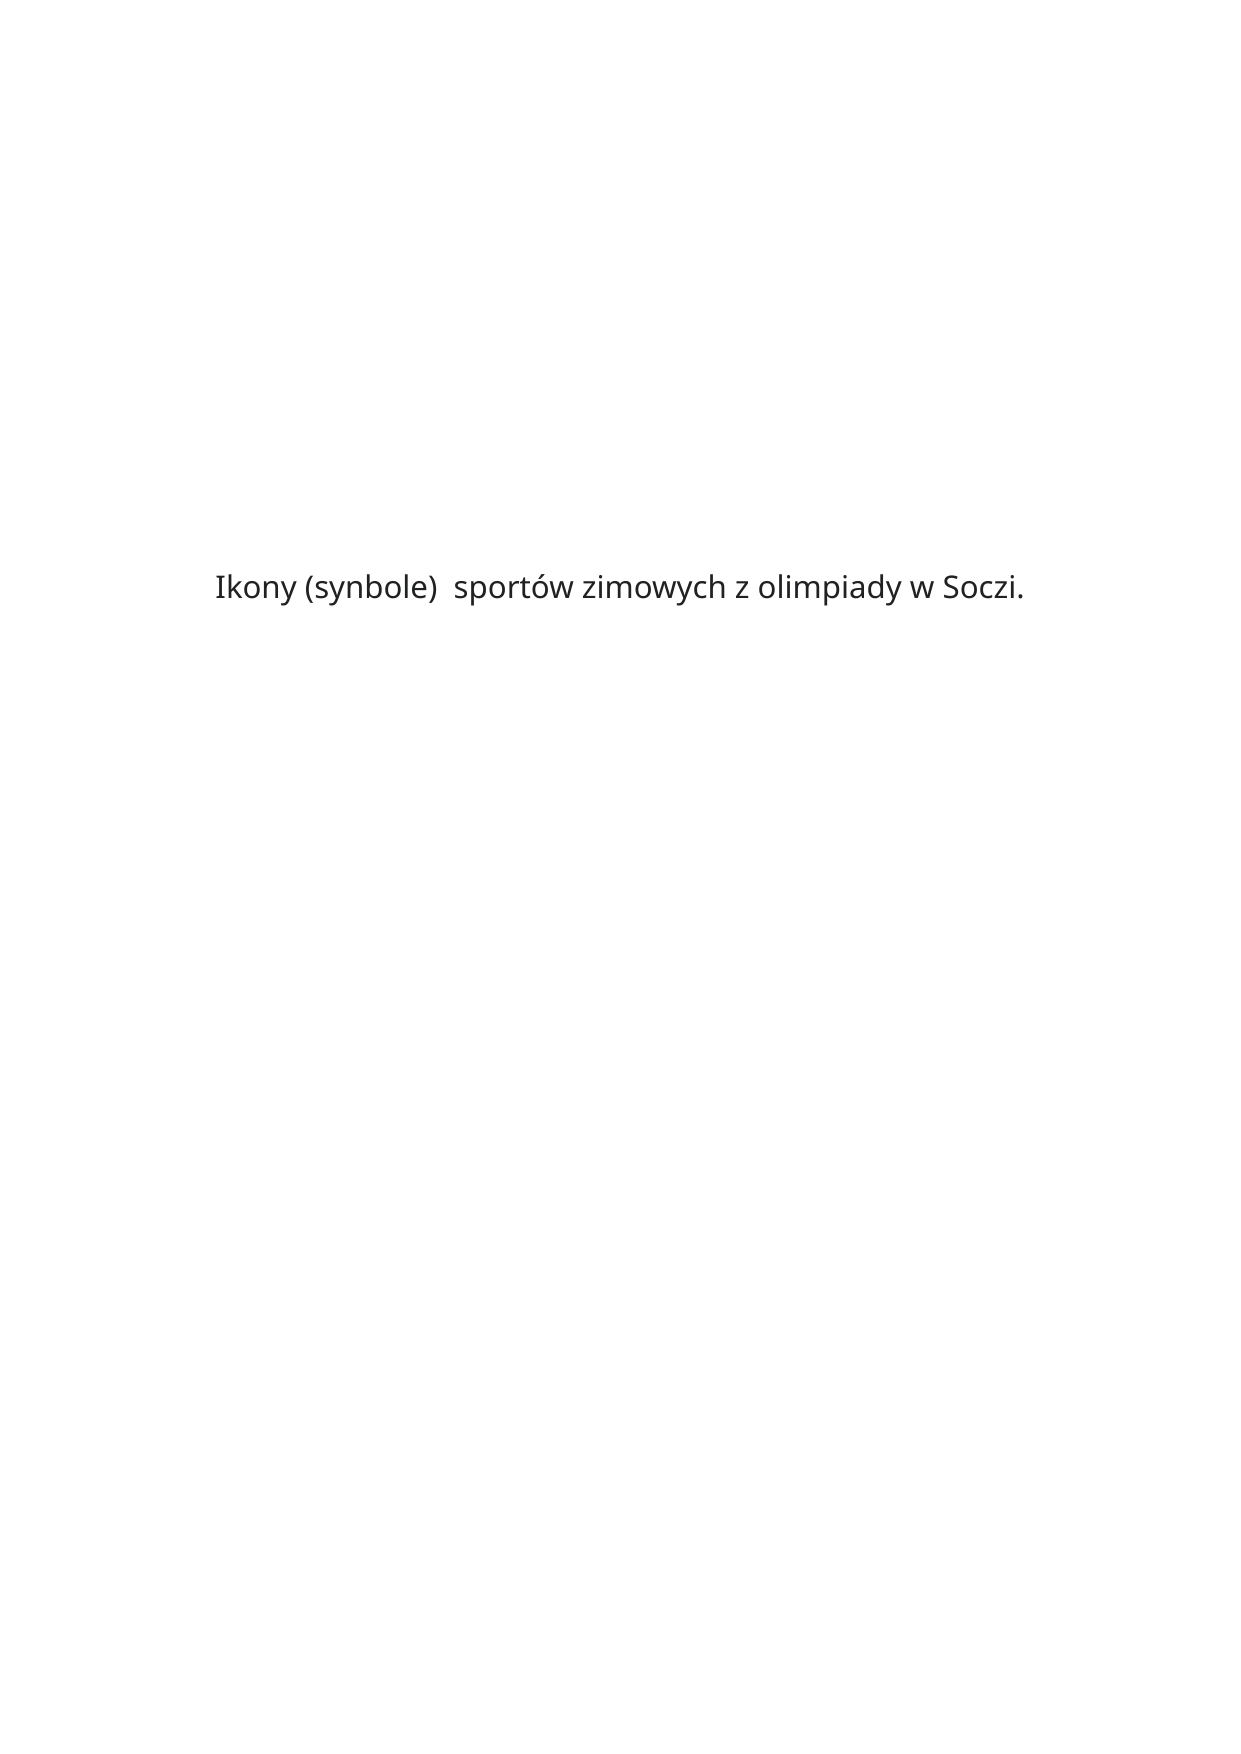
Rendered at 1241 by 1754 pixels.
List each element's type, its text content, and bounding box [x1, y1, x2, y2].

text Ikony (synbole) sportów zimowych z olimpiady w Soczi. [118, 565, 1122, 608]
